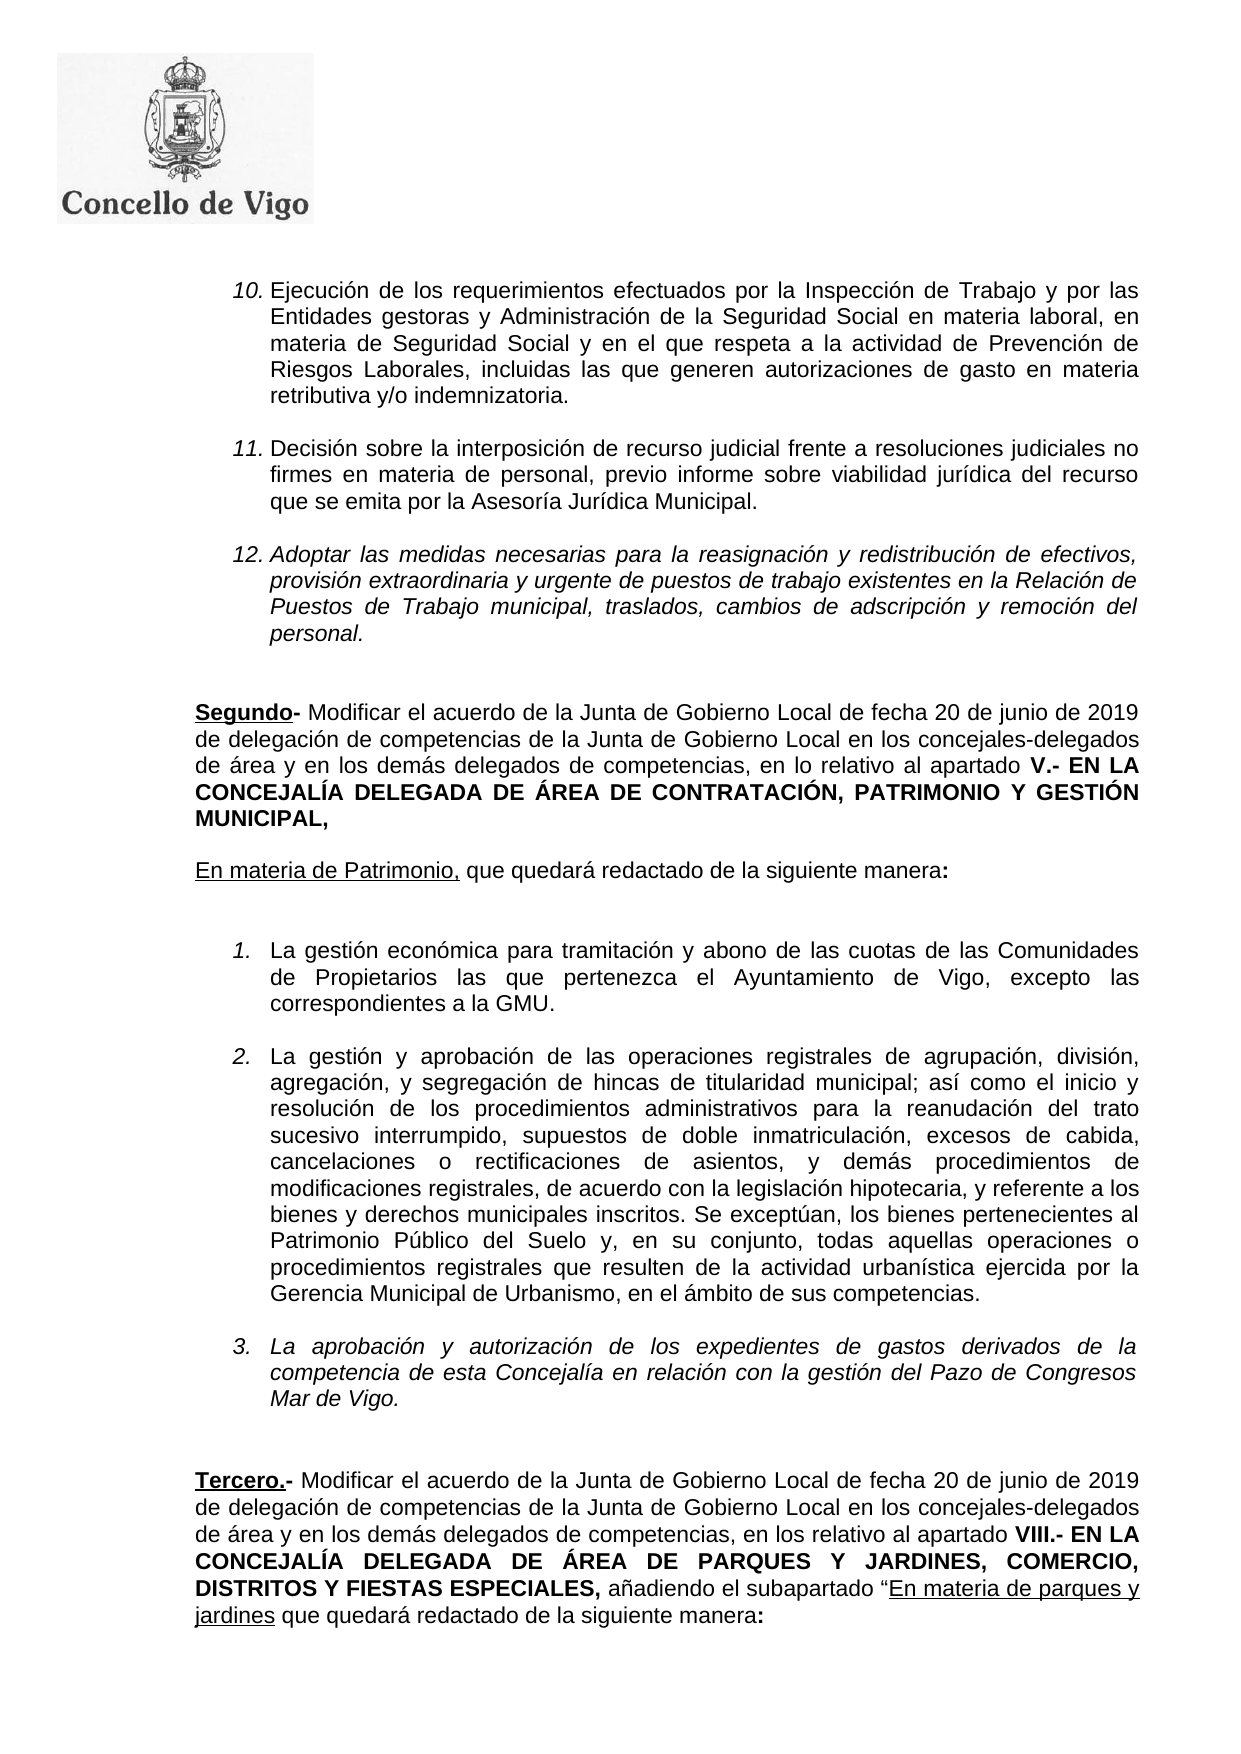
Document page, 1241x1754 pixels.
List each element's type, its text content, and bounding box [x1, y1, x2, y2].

list La gestión económica para tramitación y abono de las cuotas de las Comunidades de Propietarios las que pertenezca el Ayuntamiento de Vigo, excepto las correspondientes a la GMU. [232, 937, 1140, 1016]
text Segundo- Modificar el acuerdo de la Junta de Gobierno Local de fecha 20 de junio de 2019 de delegación de competencias de la Junta de Gobierno Local en los concejales-delegados de área y en los demás delegados de competencias, en lo relativo al apartado V.- EN LA CONCEJALÍA DELEGADA DE ÁREA DE CONTRATACIÓN, PATRIMONIO Y GESTIÓN MUNICIPAL, [195, 699, 1140, 831]
list Adoptar las medidas necesarias para la reasignación y redistribución de efectivos, provisión extraordinaria y urgente de puestos de trabajo existentes en la Relación de Puestos de Trabajo municipal, traslados, cambios de adscripción y remoción del personal. [232, 541, 1140, 646]
list Decisión sobre la interposición de recurso judicial frente a resoluciones judiciales no firmes en materia de personal, previo informe sobre viabilidad jurídica del recurso que se emita por la Asesoría Jurídica Municipal. [232, 435, 1140, 514]
text En materia de Patrimonio, que quedará redactado de la siguiente manera: [195, 857, 1140, 884]
list La gestión y aprobación de las operaciones registrales de agrupación, división, agregación, y segregación de hincas de titularidad municipal; así como el inicio y resolución de los procedimientos administrativos para la reanudación del trato sucesivo interrumpido, supuestos de doble inmatriculación, excesos de cabida, cancelaciones o rectificaciones de asientos, y demás procedimientos de modificaciones registrales, de acuerdo con la legislación hipotecaria, y referente a los bienes y derechos municipales inscritos. Se exceptúan, los bienes pertenecientes al Patrimonio Público del Suelo y, en su conjunto, todas aquellas operaciones o procedimientos registrales que resulten de la actividad urbanística ejercida por la Gerencia Municipal de Urbanismo, en el ámbito de sus competencias. [232, 1043, 1140, 1306]
list Ejecución de los requerimientos efectuados por la Inspección de Trabajo y por las Entidades gestoras y Administración de la Seguridad Social en materia laboral, en materia de Seguridad Social y en el que respeta a la actividad de Prevención de Riesgos Laborales, incluidas las que generen autorizaciones de gasto en materia retributiva y/o indemnizatoria. [232, 277, 1140, 409]
picture [57, 53, 314, 224]
list La aprobación y autorización de los expedientes de gastos derivados de la competencia de esta Concejalía en relación con la gestión del Pazo de Congresos Mar de Vigo. [232, 1333, 1140, 1412]
text Tercero.- Modificar el acuerdo de la Junta de Gobierno Local de fecha 20 de junio de 2019 de delegación de competencias de la Junta de Gobierno Local en los concejales-delegados de área y en los demás delegados de competencias, en los relativo al apartado VIII.- EN LA CONCEJALÍA DELEGADA DE ÁREA DE PARQUES Y JARDINES, COMERCIO, DISTRITOS Y FIESTAS ESPECIALES, añadiendo el subapartado “En materia de parques y jardines que quedará redactado de la siguiente manera: [195, 1466, 1140, 1628]
